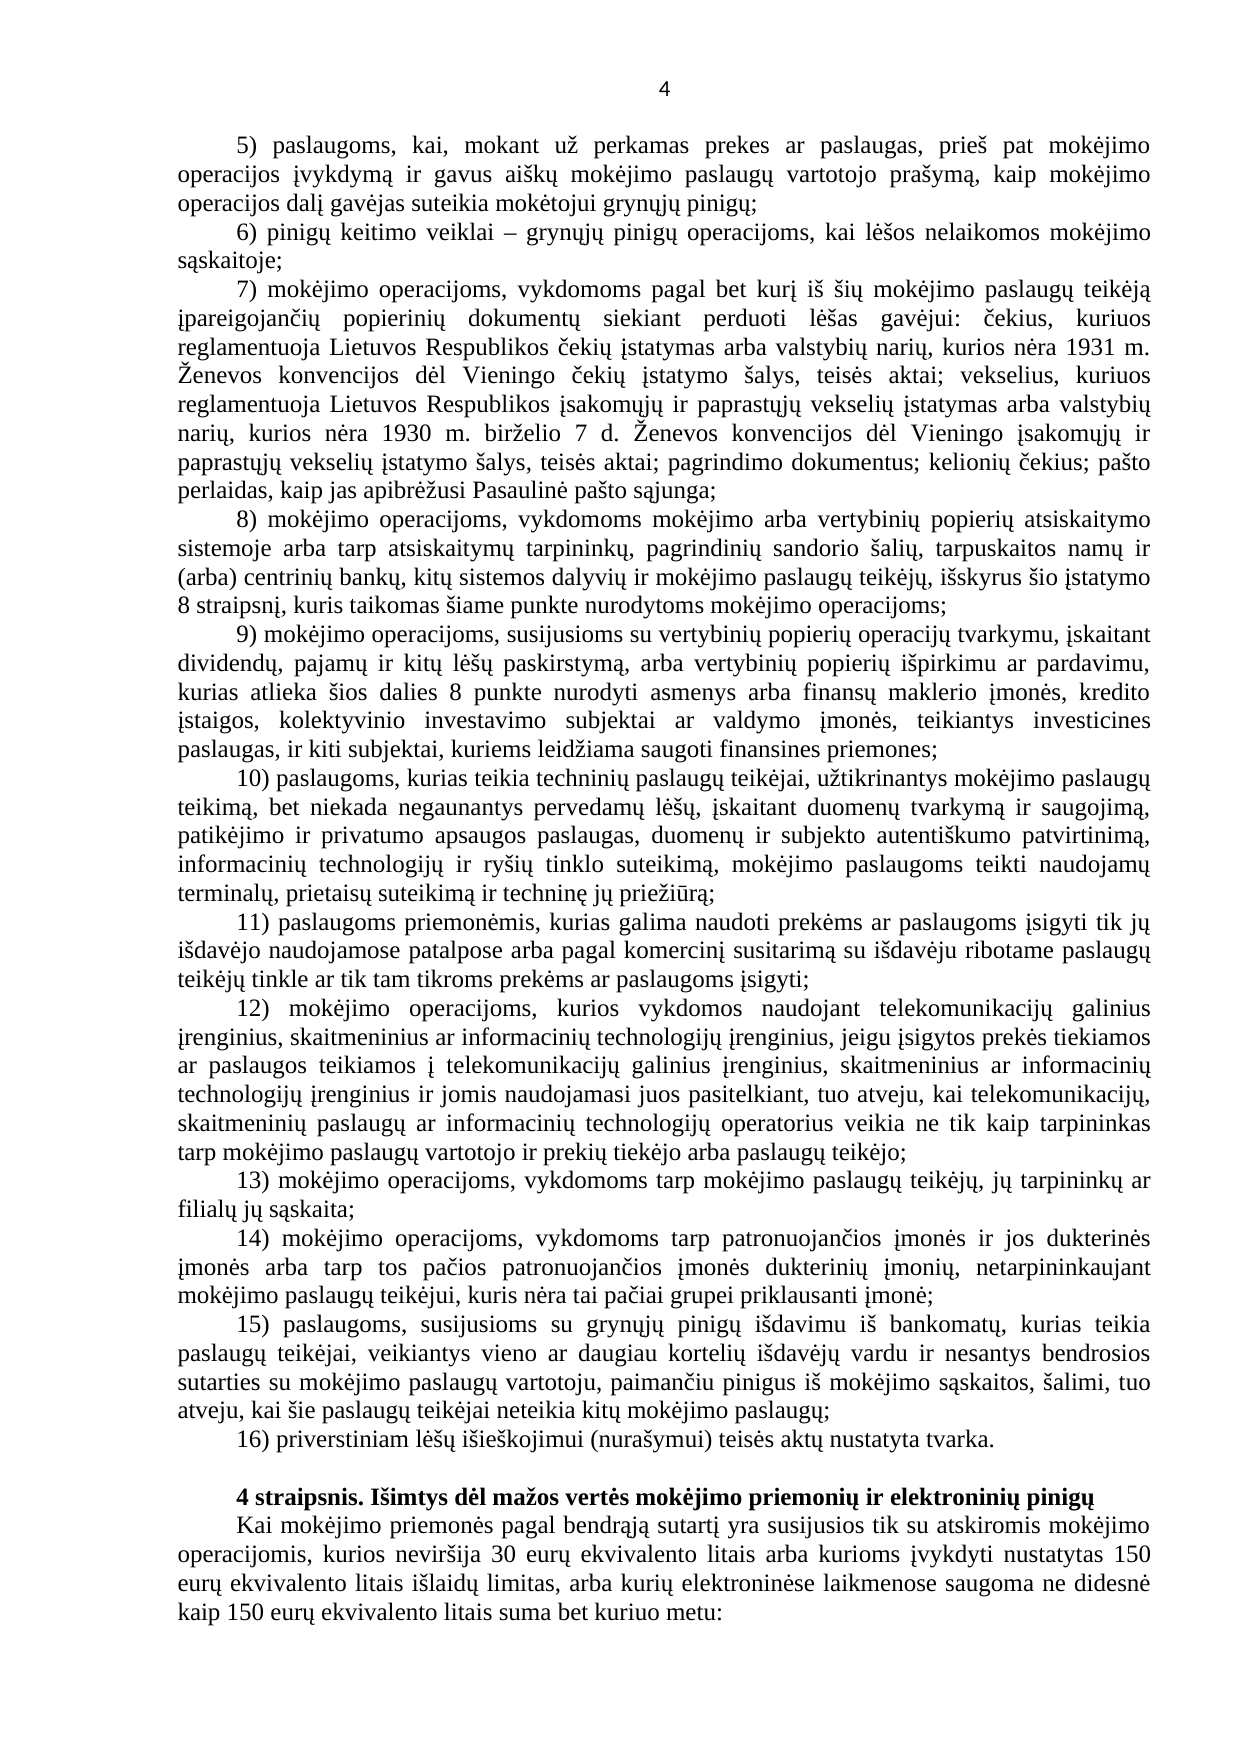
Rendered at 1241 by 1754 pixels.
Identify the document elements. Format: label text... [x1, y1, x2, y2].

text 4 straipsnis. Išimtys dėl mažos vertės mokėjimo priemonių ir elektroninių pinigų [177, 1482, 1152, 1511]
text 16) priverstiniam lėšų išieškojimui (nurašymui) teisės aktų nustatyta tvarka. [177, 1424, 1152, 1453]
text 15) paslaugoms, susijusioms su grynųjų pinigų išdavimu iš bankomatų, kurias teikia paslaugų teikėjai, veikiantys vieno ar daugiau kortelių išdavėjų vardu ir nesantys bendrosios sutarties su mokėjimo paslaugų vartotoju, paimančiu pinigus iš mokėjimo sąskaitos, šalimi, tuo atveju, kai šie paslaugų teikėjai neteikia kitų mokėjimo paslaugų; [177, 1309, 1152, 1424]
text 6) pinigų keitimo veiklai – grynųjų pinigų operacijoms, kai lėšos nelaikomos mokėjimo sąskaitoje; [177, 217, 1152, 274]
text 12) mokėjimo operacijoms, kurios vykdomos naudojant telekomunikacijų galinius įrenginius, skaitmeninius ar informacinių technologijų įrenginius, jeigu įsigytos prekės tiekiamos ar paslaugos teikiamos į telekomunikacijų galinius įrenginius, skaitmeninius ar informacinių technologijų įrenginius ir jomis naudojamasi juos pasitelkiant, tuo atveju, kai telekomunikacijų, skaitmeninių paslaugų ar informacinių technologijų operatorius veikia ne tik kaip tarpininkas tarp mokėjimo paslaugų vartotojo ir prekių tiekėjo arba paslaugų teikėjo; [177, 993, 1152, 1166]
text 11) paslaugoms priemonėmis, kurias galima naudoti prekėms ar paslaugoms įsigyti tik jų išdavėjo naudojamose patalpose arba pagal komercinį susitarimą su išdavėju ribotame paslaugų teikėjų tinkle ar tik tam tikroms prekėms ar paslaugoms įsigyti; [177, 907, 1152, 993]
text 5) paslaugoms, kai, mokant už perkamas prekes ar paslaugas, prieš pat mokėjimo operacijos įvykdymą ir gavus aiškų mokėjimo paslaugų vartotojo prašymą, kaip mokėjimo operacijos dalį gavėjas suteikia mokėtojui grynųjų pinigų; [177, 131, 1152, 217]
text 10) paslaugoms, kurias teikia techninių paslaugų teikėjai, užtikrinantys mokėjimo paslaugų teikimą, bet niekada negaunantys pervedamų lėšų, įskaitant duomenų tvarkymą ir saugojimą, patikėjimo ir privatumo apsaugos paslaugas, duomenų ir subjekto autentiškumo patvirtinimą, informacinių technologijų ir ryšių tinklo suteikimą, mokėjimo paslaugoms teikti naudojamų terminalų, prietaisų suteikimą ir techninę jų priežiūrą; [177, 763, 1152, 907]
text 7) mokėjimo operacijoms, vykdomoms pagal bet kurį iš šių mokėjimo paslaugų teikėją įpareigojančių popierinių dokumentų siekiant perduoti lėšas gavėjui: čekius, kuriuos reglamentuoja Lietuvos Respublikos čekių įstatymas arba valstybių narių, kurios nėra 1931 m. Ženevos konvencijos dėl Vieningo čekių įstatymo šalys, teisės aktai; vekselius, kuriuos reglamentuoja Lietuvos Respublikos įsakomųjų ir paprastųjų vekselių įstatymas arba valstybių narių, kurios nėra 1930 m. birželio 7 d. Ženevos konvencijos dėl Vieningo įsakomųjų ir paprastųjų vekselių įstatymo šalys, teisės aktai; pagrindimo dokumentus; kelionių čekius; pašto perlaidas, kaip jas apibrėžusi Pasaulinė pašto sąjunga; [177, 274, 1152, 504]
text 14) mokėjimo operacijoms, vykdomoms tarp patronuojančios įmonės ir jos dukterinės įmonės arba tarp tos pačios patronuojančios įmonės dukterinių įmonių, netarpininkaujant mokėjimo paslaugų teikėjui, kuris nėra tai pačiai grupei priklausanti įmonė; [177, 1223, 1152, 1309]
text 13) mokėjimo operacijoms, vykdomoms tarp mokėjimo paslaugų teikėjų, jų tarpininkų ar filialų jų sąskaita; [177, 1166, 1152, 1223]
text 8) mokėjimo operacijoms, vykdomoms mokėjimo arba vertybinių popierių atsiskaitymo sistemoje arba tarp atsiskaitymų tarpininkų, pagrindinių sandorio šalių, tarpuskaitos namų ir (arba) centrinių bankų, kitų sistemos dalyvių ir mokėjimo paslaugų teikėjų, išskyrus šio įstatymo 8 straipsnį, kuris taikomas šiame punkte nurodytoms mokėjimo operacijoms; [177, 504, 1152, 619]
text Kai mokėjimo priemonės pagal bendrąją sutartį yra susijusios tik su atskiromis mokėjimo operacijomis, kurios neviršija 30 eurų ekvivalento litais arba kurioms įvykdyti nustatytas 150 eurų ekvivalento litais išlaidų limitas, arba kurių elektroninėse laikmenose saugoma ne didesnė kaip 150 eurų ekvivalento litais suma bet kuriuo metu: [177, 1511, 1152, 1626]
text 9) mokėjimo operacijoms, susijusioms su vertybinių popierių operacijų tvarkymu, įskaitant dividendų, pajamų ir kitų lėšų paskirstymą, arba vertybinių popierių išpirkimu ar pardavimu, kurias atlieka šios dalies 8 punkte nurodyti asmenys arba finansų maklerio įmonės, kredito įstaigos, kolektyvinio investavimo subjektai ar valdymo įmonės, teikiantys investicines paslaugas, ir kiti subjektai, kuriems leidžiama saugoti finansines priemones; [177, 619, 1152, 763]
